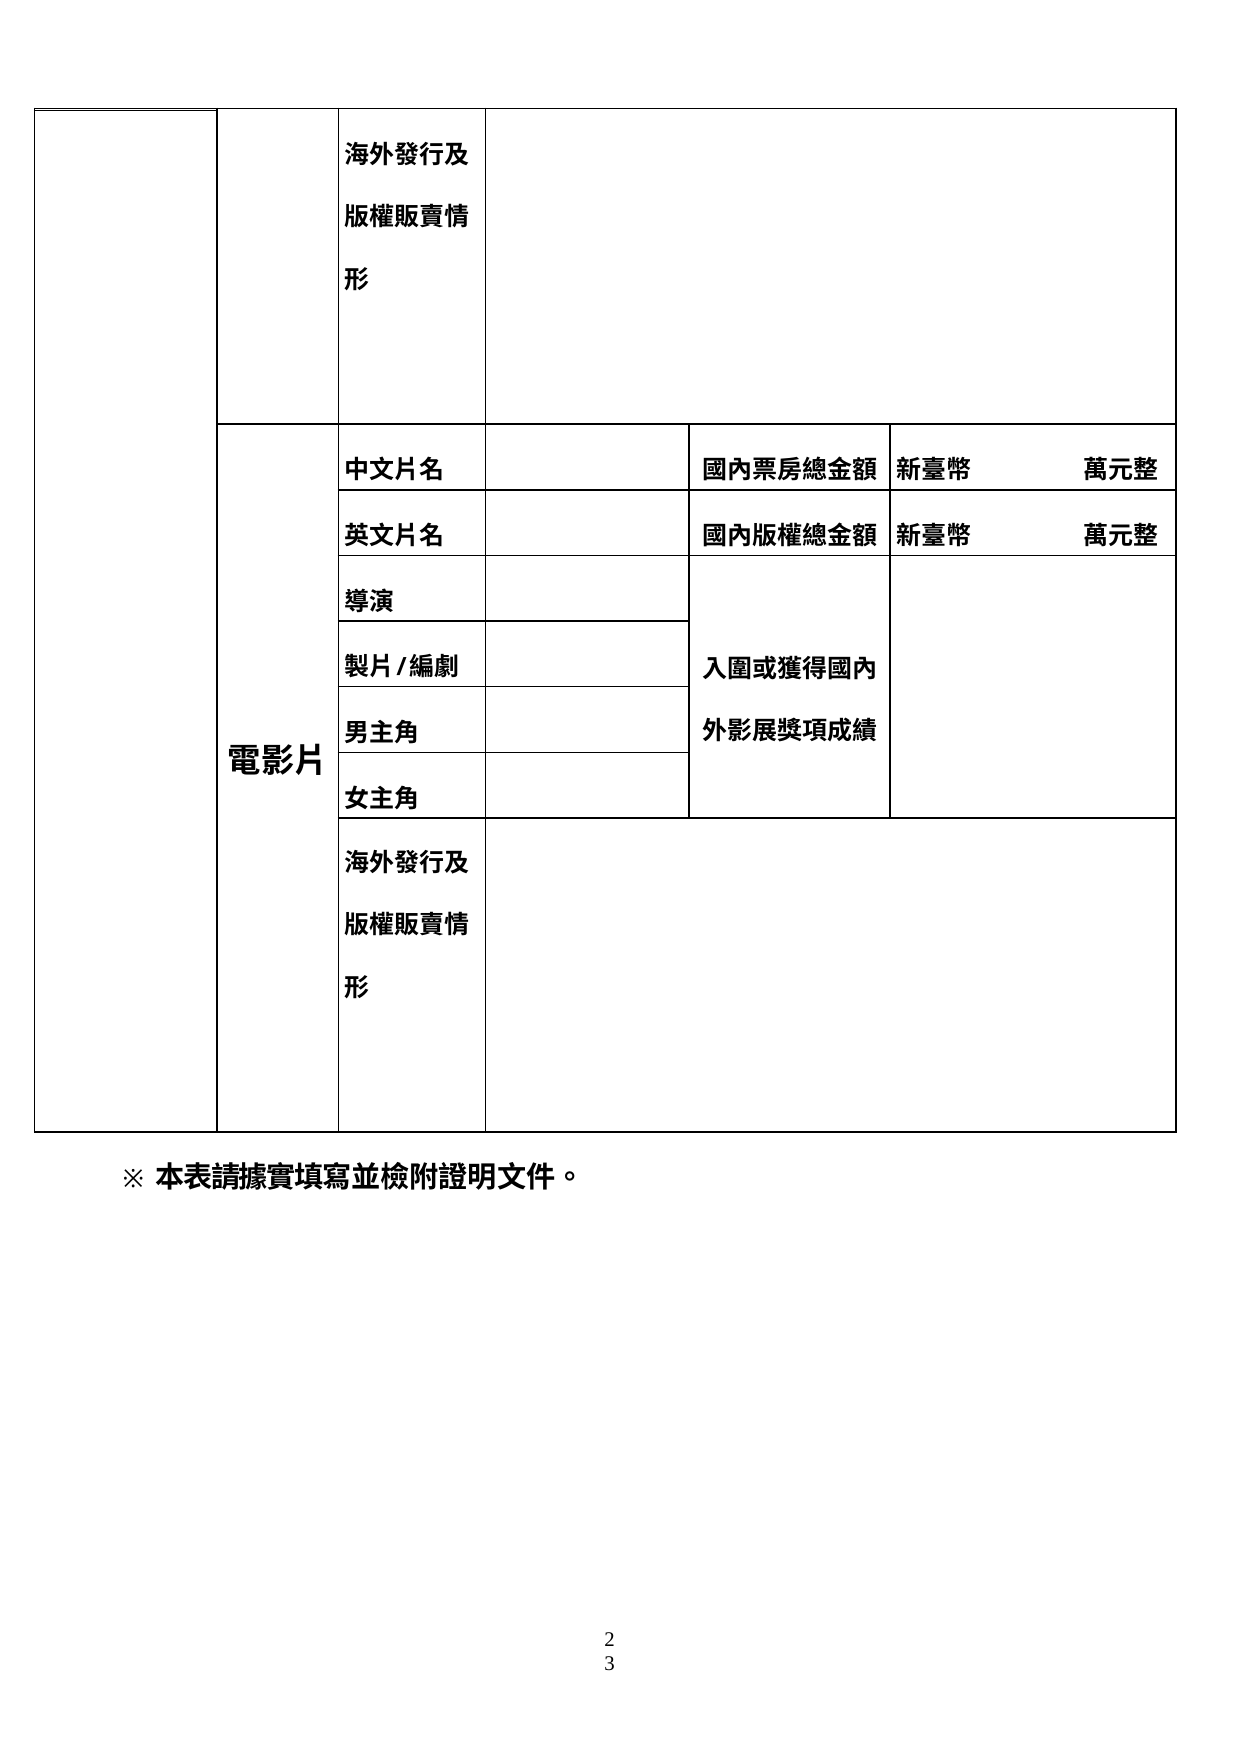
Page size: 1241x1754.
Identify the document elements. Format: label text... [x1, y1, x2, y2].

table_cell 新臺幣 萬元整 [891, 491, 1175, 554]
table_cell 海外發行及版權販賣情形 [339, 109, 485, 423]
table_cell [218, 109, 338, 423]
table_cell [486, 819, 1175, 1131]
table_cell [486, 622, 688, 686]
table_cell [891, 556, 1175, 817]
table_cell 中文片名 [339, 425, 485, 489]
table_cell 女主角 [339, 753, 485, 817]
table_cell [35, 111, 216, 817]
table_cell 國內版權總金額 [690, 491, 889, 554]
table_cell [486, 753, 688, 817]
table_cell [486, 425, 688, 489]
table_cell 電影片 [218, 425, 338, 1131]
table_cell [486, 556, 688, 620]
table_cell [486, 109, 1175, 423]
list 本表請據實填寫並檢附證明文件。 [118, 1133, 1092, 1195]
table_cell 導演 [339, 556, 485, 620]
table_cell [486, 491, 688, 554]
table_cell 英文片名 [339, 491, 485, 554]
table_cell 海外發行及版權販賣情形 [339, 819, 485, 1131]
table_cell 製片/編劇 [339, 622, 485, 686]
table_cell 男主角 [339, 687, 485, 751]
table_cell 入圍或獲得國內外影展獎項成績 [690, 556, 889, 817]
table_cell [486, 687, 688, 751]
table_cell 新臺幣 萬元整 [891, 425, 1175, 489]
table_cell 國內票房總金額 [690, 425, 889, 489]
table_cell [35, 817, 216, 1131]
